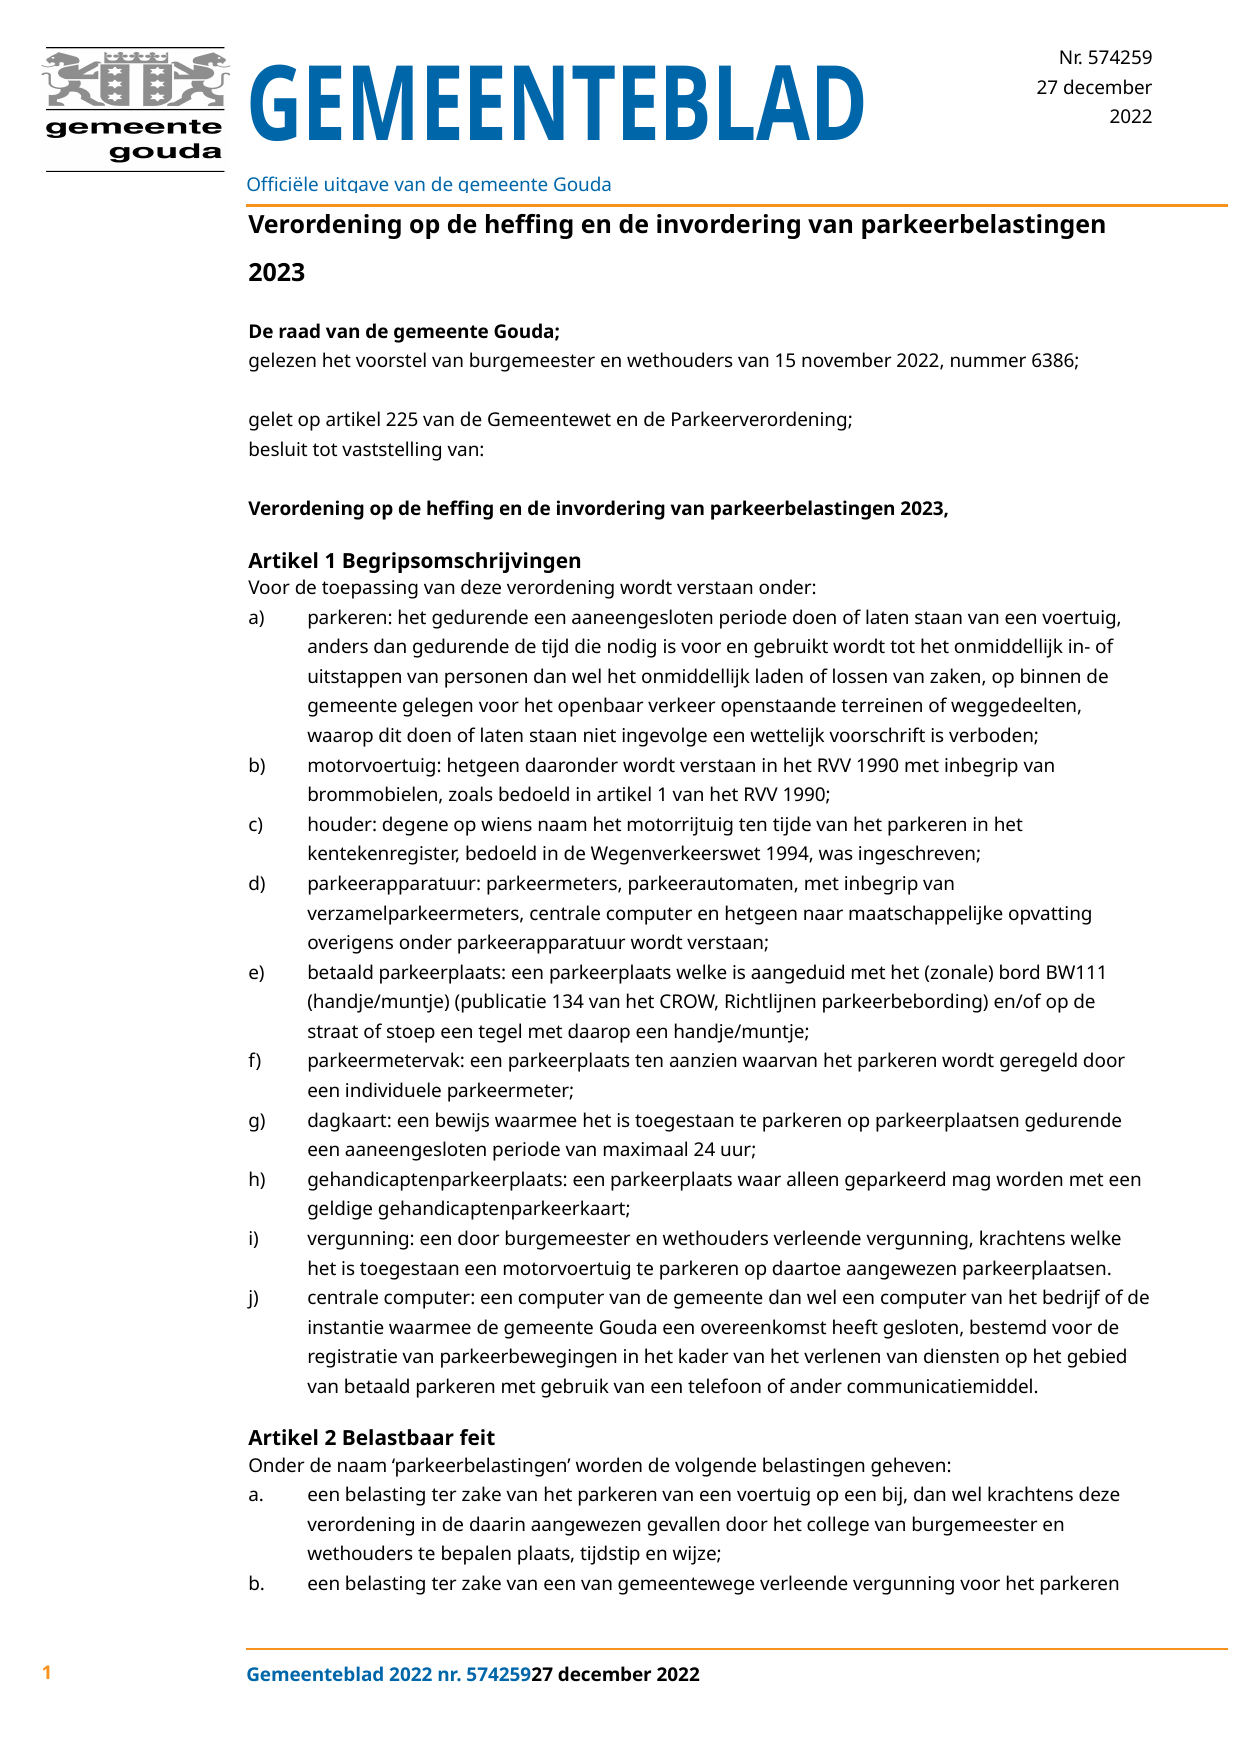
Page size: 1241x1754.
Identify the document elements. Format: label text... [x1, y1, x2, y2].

text Verordening op de heffing en de invordering van parkeerbelastingen 2023, [248, 495, 1152, 521]
list dagkaart: een bewijs waarmee het is toegestaan te parkeren op parkeerplaatsen gedurende een aaneengesloten periode van maximaal 24 uur; [248, 1107, 1152, 1162]
list een belasting ter zake van een van gemeentewege verleende vergunning voor het parkeren [248, 1570, 1152, 1596]
text Artikel 2 Belastbaar feit [248, 1423, 1152, 1452]
text gelet op artikel 225 van de Gemeentewet en de Parkeerverordening; [248, 407, 1152, 432]
list motorvoertuig: hetgeen daaronder wordt verstaan in het RVV 1990 met inbegrip van brommobielen, zoals bedoeld in artikel 1 van het RVV 1990; [248, 752, 1152, 807]
list een belasting ter zake van het parkeren van een voertuig op een bij, dan wel krachtens deze verordening in de daarin aangewezen gevallen door het college van burgemeester en wethouders te bepalen plaats, tijdstip en wijze; [248, 1481, 1152, 1566]
list parkeerapparatuur: parkeermeters, parkeerautomaten, met inbegrip van verzamelparkeermeters, centrale computer en hetgeen naar maatschappelijke opvatting overigens onder parkeerapparatuur wordt verstaan; [248, 870, 1152, 955]
list vergunning: een door burgemeester en wethouders verleende vergunning, krachtens welke het is toegestaan een motorvoertuig te parkeren op daartoe aangewezen parkeerplaatsen. [248, 1225, 1152, 1280]
text gelezen het voorstel van burgemeester en wethouders van 15 november 2022, nummer 6386; [248, 347, 1152, 373]
text Voor de toepassing van deze verordening wordt verstaan onder: [248, 574, 1152, 600]
list parkeermetervak: een parkeerplaats ten aanzien waarvan het parkeren wordt geregeld door een individuele parkeermeter; [248, 1048, 1152, 1103]
text Artikel 1 Begripsomschrijvingen [248, 546, 1152, 574]
text Onder de naam ‘parkeerbelastingen’ worden de volgende belastingen geheven: [248, 1452, 1152, 1478]
list centrale computer: een computer van de gemeente dan wel een computer van het bedrijf of de instantie waarmee de gemeente Gouda een overeenkomst heeft gesloten, bestemd voor de registratie van parkeerbewegingen in het kader van het verlenen van diensten op het gebied van betaald parkeren met gebruik van een telefoon of ander communicatiemiddel. [248, 1284, 1152, 1399]
list betaald parkeerplaats: een parkeerplaats welke is aangeduid met het (zonale) bord BW111 (handje/muntje) (publicatie 134 van het CROW, Richtlijnen parkeerbebording) en/of op de straat of stoep een tegel met daarop een handje/muntje; [248, 959, 1152, 1044]
list parkeren: het gedurende een aaneengesloten periode doen of laten staan van een voertuig, anders dan gedurende de tijd die nodig is voor en gebruikt wordt tot het onmiddellijk in- of uitstappen van personen dan wel het onmiddellijk laden of lossen van zaken, op binnen de gemeente gelegen voor het openbaar verkeer openstaande terreinen of weggedeelten, waarop dit doen of laten staan niet ingevolge een wettelijk voorschrift is verboden; [248, 604, 1152, 748]
list gehandicaptenparkeerplaats: een parkeerplaats waar alleen geparkeerd mag worden met een geldige gehandicaptenparkeerkaart; [248, 1166, 1152, 1221]
list houder: degene op wiens naam het motorrijtuig ten tijde van het parkeren in het kentekenregister, bedoeld in de Wegenverkeerswet 1994, was ingeschreven; [248, 811, 1152, 866]
picture [41, 47, 231, 172]
text Verordening op de heffing en de invordering van parkeerbelastingen 2023 [248, 207, 1152, 288]
text De raad van de gemeente Gouda; [248, 318, 1152, 344]
text besluit tot vaststelling van: [248, 436, 1152, 462]
